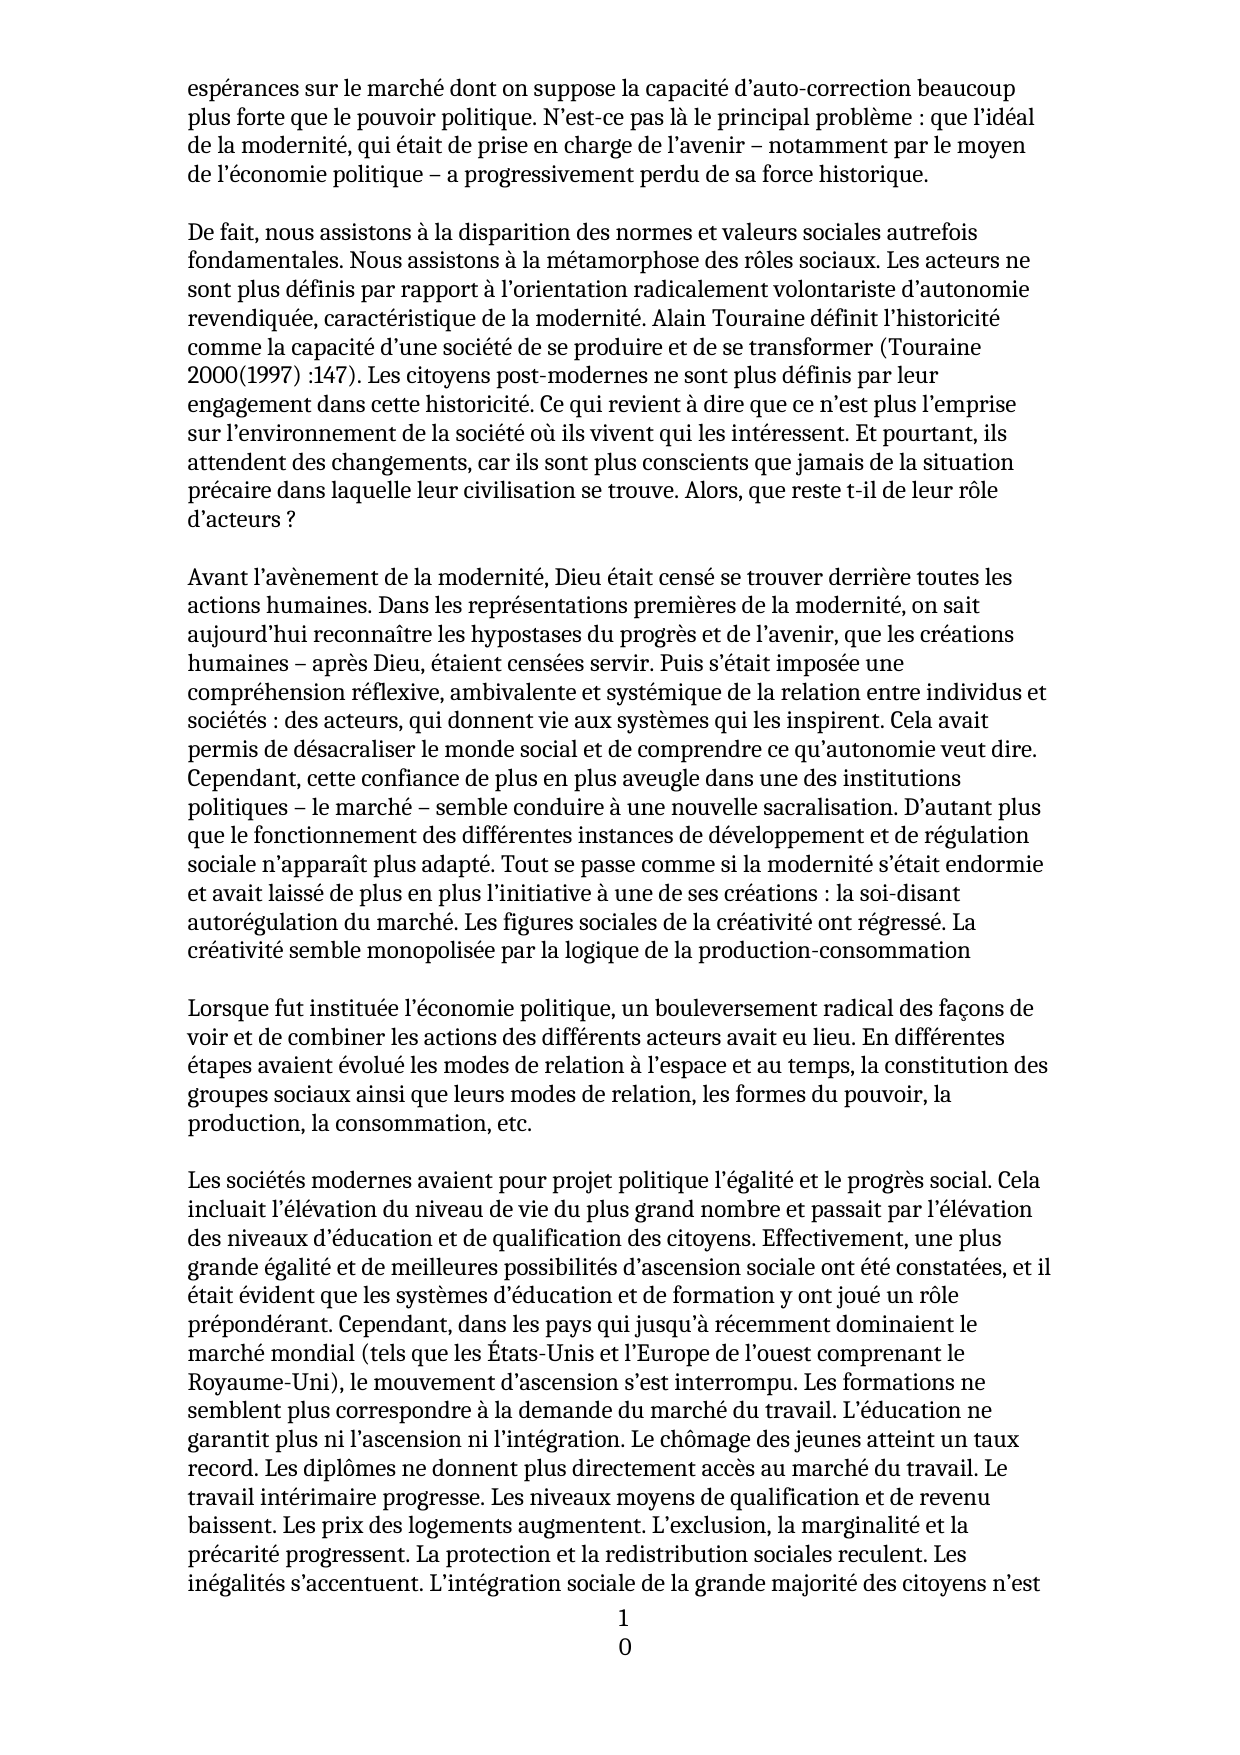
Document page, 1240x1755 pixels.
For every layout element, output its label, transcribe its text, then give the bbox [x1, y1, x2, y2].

text Avant l’avènement de la modernité, Dieu était censé se trouver derrière toutes les actions humaines. Dans les représentations premières de la modernité, on sait aujourd’hui reconnaître les hypostases du progrès et de l’avenir, que les créations humaines – après Dieu, étaient censées servir. Puis s’était imposée une compréhension réflexive, ambivalente et systémique de la relation entre individus et sociétés : des acteurs, qui donnent vie aux systèmes qui les inspirent. Cela avait permis de désacraliser le monde social et de comprendre ce qu’autonomie veut dire. Cependant, cette confiance de plus en plus aveugle dans une des institutions politiques – le marché – semble conduire à une nouvelle sacralisation. D’autant plus que le fonctionnement des différentes instances de développement et de régulation sociale n’apparaît plus adapté. Tout se passe comme si la modernité s’était endormie et avait laissé de plus en plus l’initiative à une de ses créations : la soi-disant autorégulation du marché. Les figures sociales de la créativité ont régressé. La créativité semble monopolisée par la logique de la production-consommation [187, 562, 1052, 965]
text De fait, nous assistons à la disparition des normes et valeurs sociales autrefois fondamentales. Nous assistons à la métamorphose des rôles sociaux. Les acteurs ne sont plus définis par rapport à l’orientation radicalement volontariste d’autonomie revendiquée, caractéristique de la modernité. Alain Touraine définit l’historicité comme la capacité d’une société de se produire et de se transformer (Touraine 2000(1997) :147). Les citoyens post-modernes ne sont plus définis par leur engagement dans cette historicité. Ce qui revient à dire que ce n’est plus l’emprise sur l’environnement de la société où ils vivent qui les intéressent. Et pourtant, ils attendent des changements, car ils sont plus conscients que jamais de la situation précaire dans laquelle leur civilisation se trouve. Alors, que reste t-il de leur rôle d’acteurs ? [187, 217, 1052, 534]
text Lorsque fut instituée l’économie politique, un bouleversement radical des façons de voir et de combiner les actions des différents acteurs avait eu lieu. En différentes étapes avaient évolué les modes de relation à l’espace et au temps, la constitution des groupes sociaux ainsi que leurs modes de relation, les formes du pouvoir, la production, la consommation, etc. [187, 994, 1052, 1137]
text espérances sur le marché dont on suppose la capacité d’auto-correction beaucoup plus forte que le pouvoir politique. N’est-ce pas là le principal problème : que l’idéal de la modernité, qui était de prise en charge de l’avenir – notamment par le moyen de l’économie politique – a progressivement perdu de sa force historique. [187, 74, 1052, 189]
text Les sociétés modernes avaient pour projet politique l’égalité et le progrès social. Cela incluait l’élévation du niveau de vie du plus grand nombre et passait par l’élévation des niveaux d’éducation et de qualification des citoyens. Effectivement, une plus grande égalité et de meilleures possibilités d’ascension sociale ont été constatées, et il était évident que les systèmes d’éducation et de formation y ont joué un rôle prépondérant. Cependant, dans les pays qui jusqu’à récemment dominaient le marché mondial (tels que les États-Unis et l’Europe de l’ouest comprenant le Royaume-Uni), le mouvement d’ascension s’est interrompu. Les formations ne semblent plus correspondre à la demande du marché du travail. L’éducation ne garantit plus ni l’ascension ni l’intégration. Le chômage des jeunes atteint un taux record. Les diplômes ne donnent plus directement accès au marché du travail. Le travail intérimaire progresse. Les niveaux moyens de qualification et de revenu baissent. Les prix des logements augmentent. L’exclusion, la marginalité et la précarité progressent. La protection et la redistribution sociales reculent. Les inégalités s’accentuent. L’intégration sociale de la grande majorité des citoyens n’est [187, 1166, 1052, 1597]
